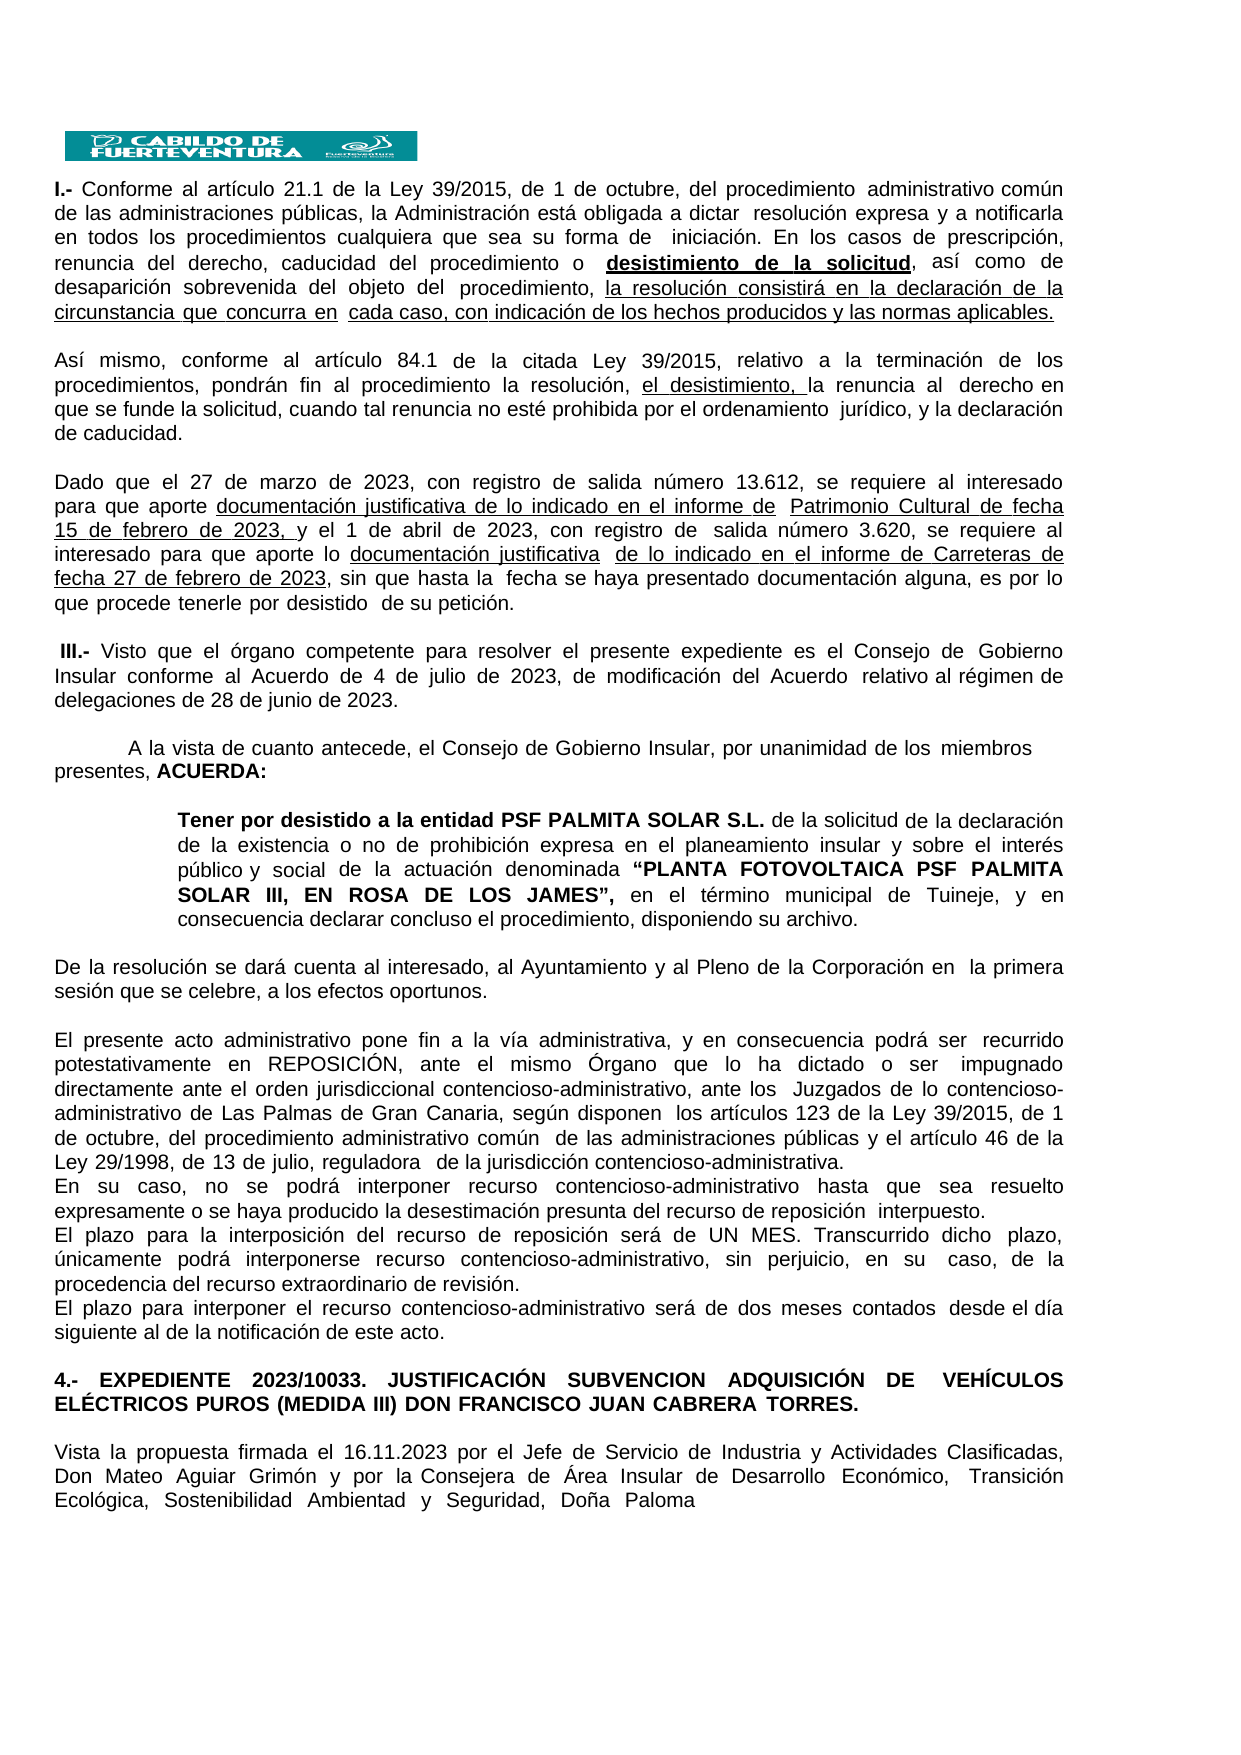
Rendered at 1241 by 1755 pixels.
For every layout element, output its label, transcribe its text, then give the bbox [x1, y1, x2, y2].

text Dado que el 27 de marzo de 2023, con registro de salida número 13.612, se requiere al interesado para que aporte documentación justificativa de lo indicado en el informe de Patrimonio Cultural de fecha 15 de febrero de 2023, y el 1 de abril de 2023, con registro de salida número 3.620, se requiere al interesado para que aporte lo documentación justificativa de lo indicado en el informe de Carreteras de fecha 27 de febrero de 2023, sin que hasta la fecha se haya presentado documentación alguna, es por lo que procede tenerle por desistido de su petición. [54, 469, 1064, 614]
subtitle 4.- EXPEDIENTE 2023/10033. JUSTIFICACIÓN SUBVENCION ADQUISICIÓN DE VEHÍCULOS ELÉCTRICOS PUROS (MEDIDA III) DON FRANCISCO JUAN CABRERA TORRES. [54, 1367, 1064, 1416]
text Vista la propuesta firmada el 16.11.2023 por el Jefe de Servicio de Industria y Actividades Clasificadas, Don Mateo Aguiar Grimón y por la Consejera de Área Insular de Desarrollo Económico, Transición Ecológica, Sostenibilidad Ambientad y Seguridad, Doña Paloma [54, 1440, 1064, 1512]
text El plazo para la interposición del recurso de reposición será de UN MES. Transcurrido dicho plazo, únicamente podrá interponerse recurso contencioso-administrativo, sin perjuicio, en su caso, de la procedencia del recurso extraordinario de revisión. [54, 1223, 1064, 1295]
text El plazo para interponer el recurso contencioso-administrativo será de dos meses contados desde el día siguiente al de la notificación de este acto. [54, 1296, 1064, 1344]
text De la resolución se dará cuenta al interesado, al Ayuntamiento y al Pleno de la Corporación en la primera sesión que se celebre, a los efectos oportunos. [54, 955, 1064, 1003]
text En su caso, no se podrá interponer recurso contencioso-administrativo hasta que sea resuelto expresamente o se haya producido la desestimación presunta del recurso de reposición interpuesto. [54, 1174, 1064, 1223]
text Tener por desistido a la entidad PSF PALMITA SOLAR S.L. de la solicitud de la declaración de la existencia o no de prohibición expresa en el planeamiento insular y sobre el interés público y social de la actuación denominada “PLANTA FOTOVOLTAICA PSF PALMITA SOLAR III, EN ROSA DE LOS JAMES”, en el término municipal de Tuineje, y en consecuencia declarar concluso el procedimiento, disponiendo su archivo. [177, 808, 1064, 931]
picture [65, 131, 418, 161]
text A la vista de cuanto antecede, el Consejo de Gobierno Insular, por unanimidad de los miembros presentes, ACUERDA: [54, 737, 1064, 784]
text III.- Visto que el órgano competente para resolver el presente expediente es el Consejo de Gobierno Insular conforme al Acuerdo de 4 de julio de 2023, de modificación del Acuerdo relativo al régimen de delegaciones de 28 de junio de 2023. [54, 639, 1064, 712]
text Así mismo, conforme al artículo 84.1 de la citada Ley 39/2015, relativo a la terminación de los procedimientos, pondrán fin al procedimiento la resolución, el desistimiento, la renuncia al derecho en que se funde la solicitud, cuando tal renuncia no esté prohibida por el ordenamiento jurídico, y la declaración de caducidad. [54, 348, 1064, 445]
text I.- Conforme al artículo 21.1 de la Ley 39/2015, de 1 de octubre, del procedimiento administrativo común de las administraciones públicas, la Administración está obligada a dictar resolución expresa y a notificarla en todos los procedimientos cualquiera que sea su forma de iniciación. En los casos de prescripción, renuncia del derecho, caducidad del procedimiento o desistimiento de la solicitud, así como de desaparición sobrevenida del objeto del procedimiento, la resolución consistirá en la declaración de la circunstancia que concurra en cada caso, con indicación de los hechos producidos y las normas aplicables. [54, 177, 1064, 324]
text El presente acto administrativo pone fin a la vía administrativa, y en consecuencia podrá ser recurrido potestativamente en REPOSICIÓN, ante el mismo Órgano que lo ha dictado o ser impugnado directamente ante el orden jurisdiccional contencioso-administrativo, ante los Juzgados de lo contencioso-administrativo de Las Palmas de Gran Canaria, según disponen los artículos 123 de la Ley 39/2015, de 1 de octubre, del procedimiento administrativo común de las administraciones públicas y el artículo 46 de la Ley 29/1998, de 13 de julio, reguladora de la jurisdicción contencioso-administrativa. [54, 1028, 1064, 1174]
